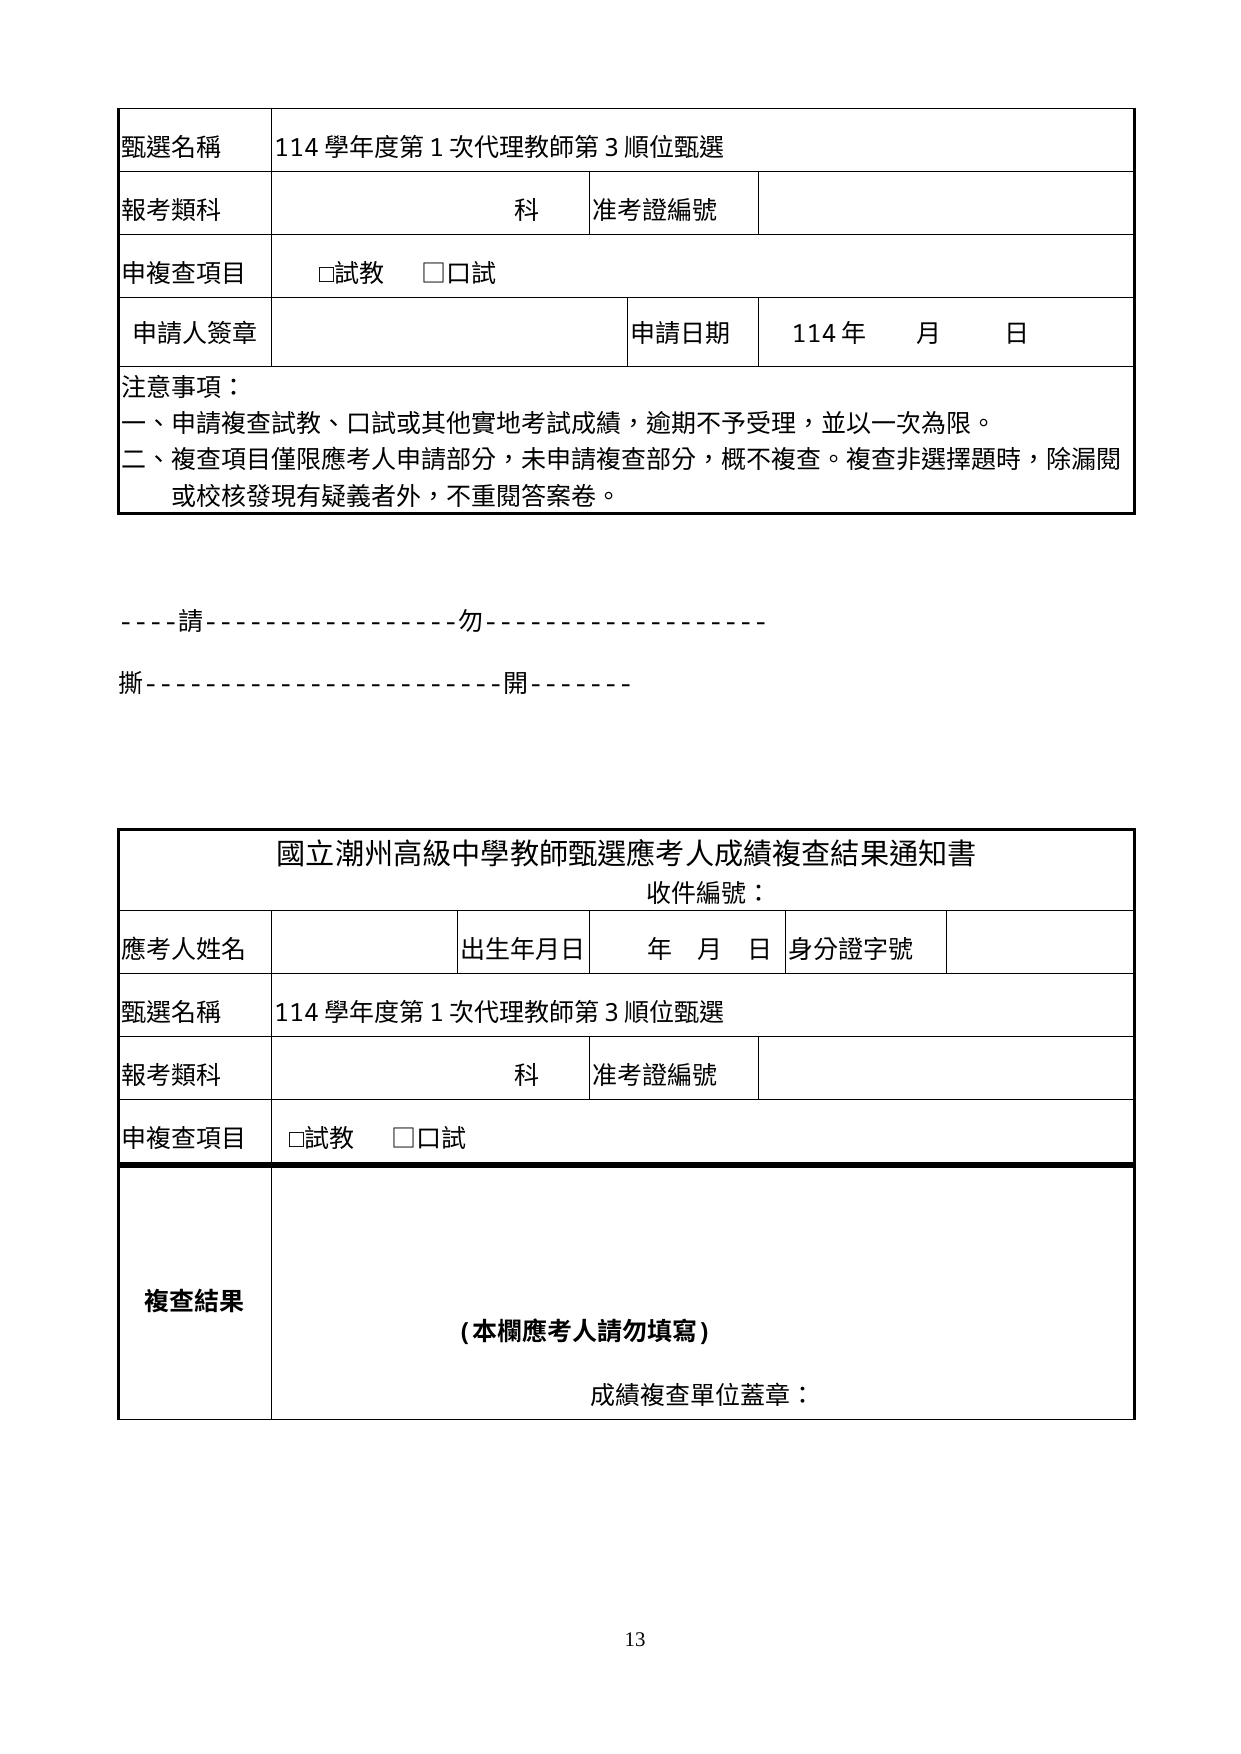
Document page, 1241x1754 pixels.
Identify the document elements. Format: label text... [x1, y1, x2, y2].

table_cell [272, 298, 627, 366]
table_cell (本欄應考人請勿填寫) 成績複查單位蓋章： [272, 1168, 1133, 1418]
table_cell 114年 月 日 [759, 298, 1133, 366]
table_cell 准考證編號 [590, 172, 758, 234]
table_cell 注意事項： 一、申請複查試教、口試或其他實地考試成績，逾期不予受理，並以一次為限。 二、複查項目僅限應考人申請部分，未申請複查部分，概不複查。複查非選擇題時，除漏閱或校核發現有疑義者外，不重閱答案卷。 [120, 367, 1133, 512]
table_cell 申請日期 [628, 298, 758, 366]
table_cell 申複查項目 [120, 235, 271, 297]
table_cell 准考證編號 [590, 1037, 758, 1099]
table_cell 出生年月日 [458, 911, 589, 973]
table_cell 申複查項目 [120, 1100, 271, 1162]
table_cell [759, 172, 1133, 234]
table_cell □試教 □口試 [272, 235, 1133, 297]
table_cell 申請人簽章 [120, 298, 271, 366]
table_cell 應考人姓名 [120, 911, 271, 973]
text ----請-----------------勿-------------------撕------------------------開------- [118, 578, 1152, 703]
table_cell 報考類科 [120, 1037, 271, 1099]
table_cell [947, 911, 1133, 973]
table_cell 114學年度第1次代理教師第3順位甄選 [272, 109, 1133, 171]
table_cell 報考類科 [120, 172, 271, 234]
table_cell [759, 1037, 1133, 1099]
table_cell 甄選名稱 [120, 974, 271, 1036]
table_cell □試教 □口試 [272, 1100, 1133, 1162]
table_cell 甄選名稱 [120, 109, 271, 171]
table_cell 科 [272, 1037, 589, 1099]
table_cell 科 [272, 172, 589, 234]
table_cell 複查結果 [120, 1168, 271, 1418]
table_cell 年 月 日 [590, 911, 785, 973]
table_header 國立潮州高級中學教師甄選應考人成績複查結果通知書 收件編號： [120, 831, 1133, 909]
table_cell 114學年度第1次代理教師第3順位甄選 [272, 974, 1133, 1036]
table_cell 身分證字號 [786, 911, 946, 973]
table_cell [272, 911, 457, 973]
